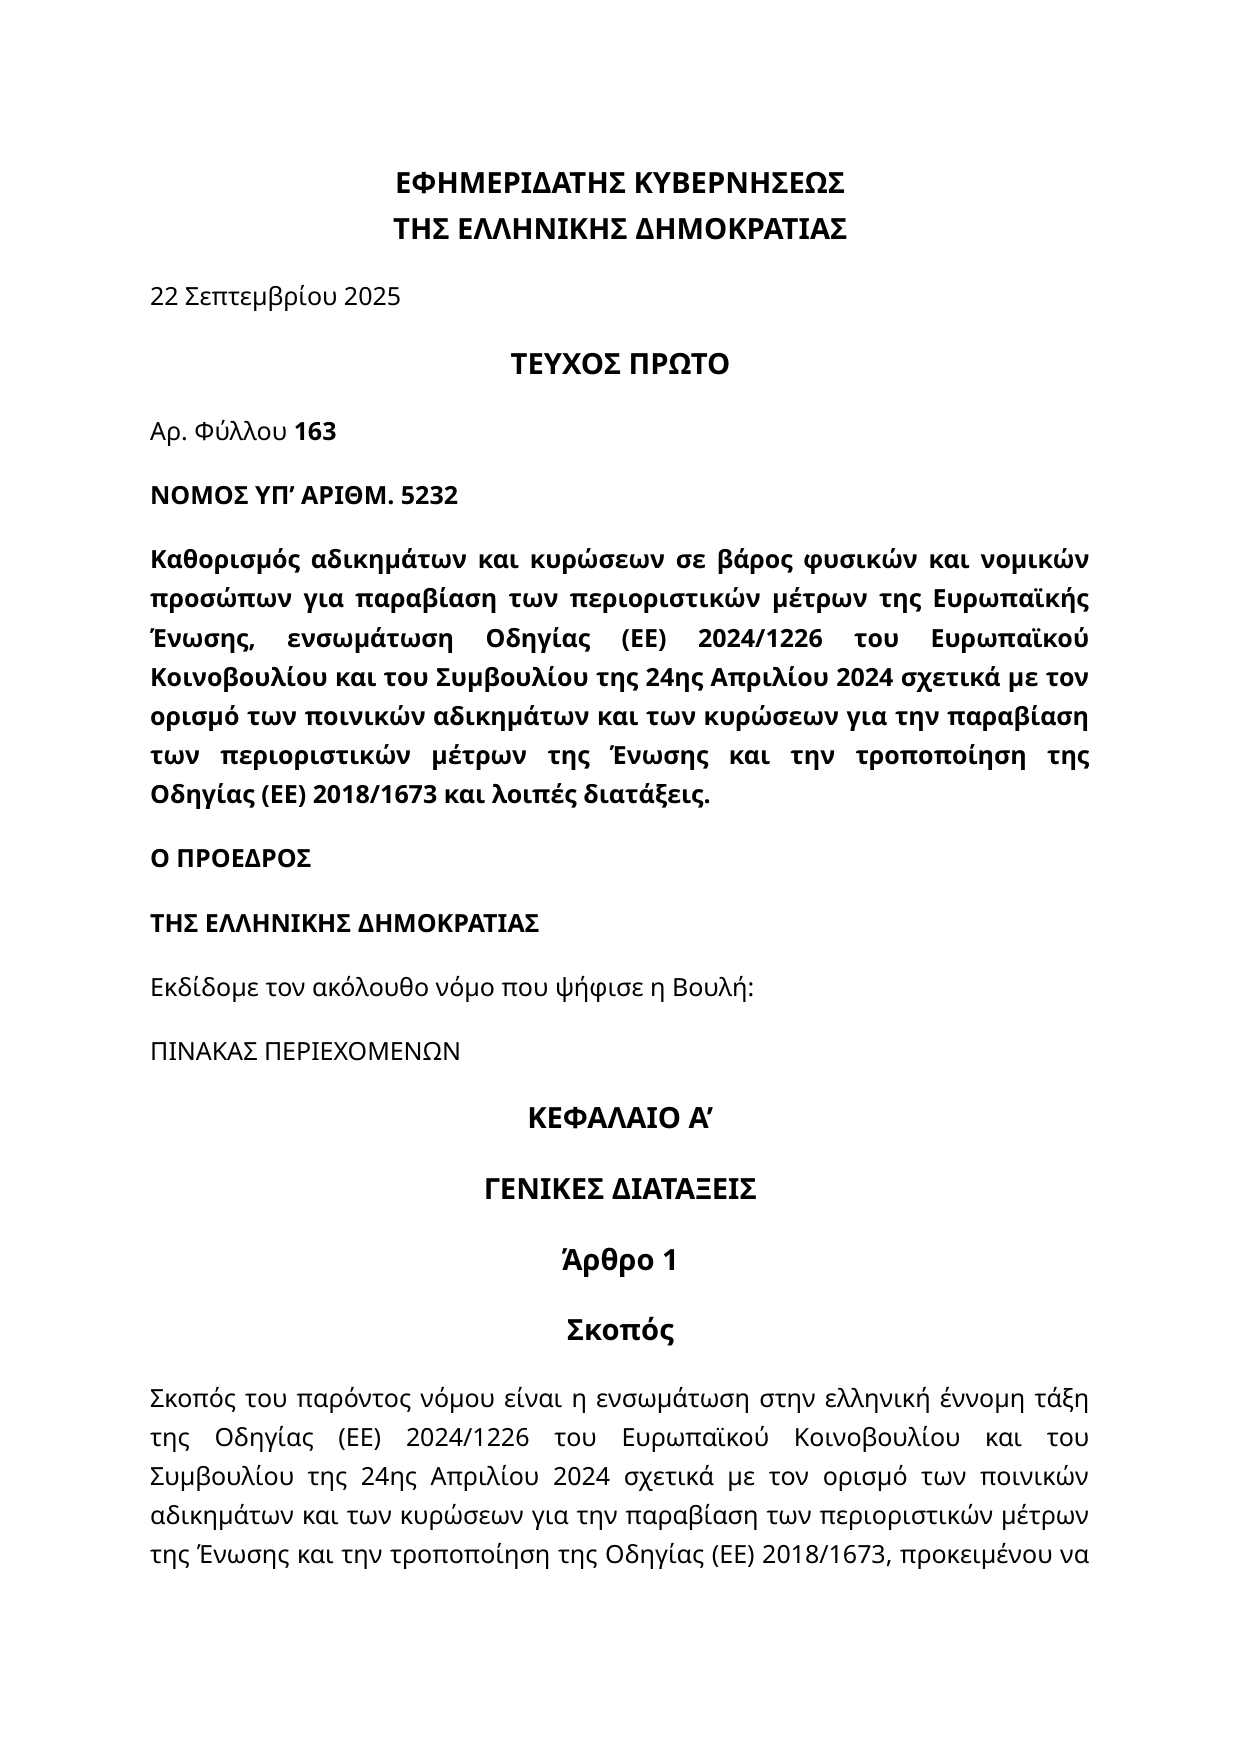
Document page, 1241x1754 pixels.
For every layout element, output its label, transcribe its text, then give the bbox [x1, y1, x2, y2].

text ΕΦΗΜΕΡΙΔΑΤΗΣ ΚΥΒΕΡΝΗΣΕΩΣ ΤΗΣ ΕΛΛΗΝΙΚΗΣ ΔΗΜΟΚΡΑΤΙΑΣ [150, 162, 1090, 248]
text Καθορισμός αδικημάτων και κυρώσεων σε βάρος φυσικών και νομικών προσώπων για παραβίαση των περιοριστικών μέτρων της Ευρωπαϊκής Ένωσης, ενσωμάτωση Οδηγίας (ΕE) 2024/1226 του Ευρωπαϊκού Κοινοβουλίου και του Συμβουλίου της 24ης Απριλίου 2024 σχετικά με τον ορισμό των ποινικών αδικημάτων και των κυρώσεων για την παραβίαση των περιοριστικών μέτρων της Ένωσης και την τροποποίηση της Οδηγίας (ΕΕ) 2018/1673 και λοιπές διατάξεις. [150, 542, 1090, 811]
text Ο ΠΡΟΕΔΡΟΣ [150, 841, 1090, 875]
text 22 Σεπτεμβρίου 2025 [150, 279, 1090, 313]
text Σκοπός του παρόντος νόμου είναι η ενσωμάτωση στην ελληνική έννομη τάξη της Οδηγίας (ΕE) 2024/1226 του Ευρωπαϊκού Κοινοβουλίου και του Συμβουλίου της 24ης Απριλίου 2024 σχετικά με τον ορισμό των ποινικών αδικημάτων και των κυρώσεων για την παραβίαση των περιοριστικών μέτρων της Ένωσης και την τροποποίηση της Οδηγίας (ΕΕ) 2018/1673, προκειμένου να [150, 1380, 1090, 1571]
subtitle Σκοπός [150, 1309, 1090, 1349]
text NOMOΣ ΥΠ’ ΑΡΙΘΜ. 5232 [150, 478, 1090, 512]
subtitle ΓΕΝΙΚΕΣ ΔΙΑΤΑΞΕΙΣ [150, 1168, 1090, 1208]
text Αρ. Φύλλου 163 [150, 413, 1090, 448]
text ΤΕΥΧΟΣ ΠΡΩΤΟ [150, 343, 1090, 383]
text ΤΗΣ ΕΛΛΗΝΙΚΗΣ ΔΗΜΟΚΡΑΤΙΑΣ [150, 905, 1090, 939]
subtitle Άρθρο 1 [150, 1239, 1090, 1279]
subtitle ΚΕΦΑΛΑΙΟ Α’ [150, 1098, 1090, 1137]
text ΠΙΝΑΚΑΣ ΠΕΡΙΕΧΟΜΕΝΩΝ [150, 1033, 1090, 1068]
text Εκδίδομε τον ακόλουθο νόμο που ψήφισε η Βουλή: [150, 969, 1090, 1003]
